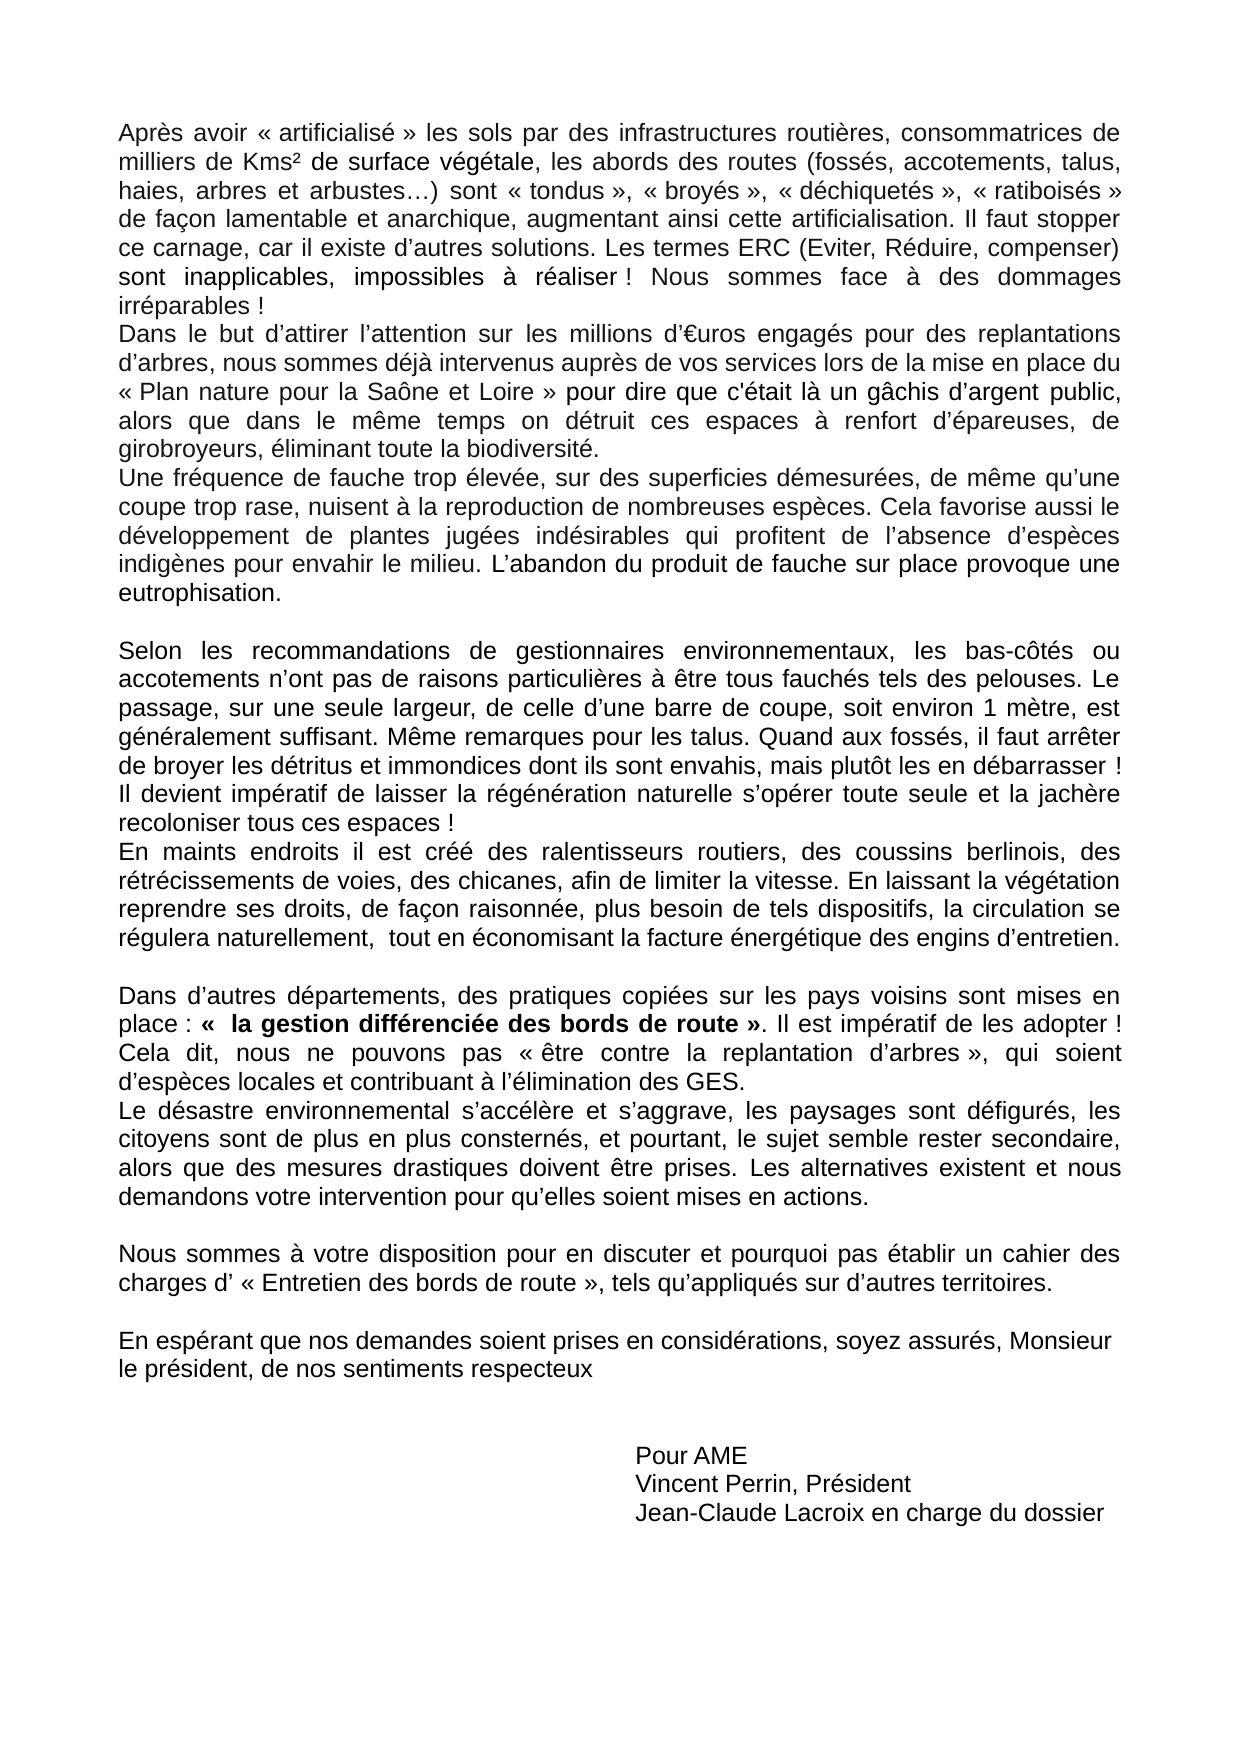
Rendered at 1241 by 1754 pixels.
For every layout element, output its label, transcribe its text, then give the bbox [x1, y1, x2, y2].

text Vincent Perrin, Président [118, 1469, 1122, 1498]
text Une fréquence de fauche trop élevée, sur des superficies démesurées, de même qu’une coupe trop rase, nuisent à la reproduction de nombreuses espèces. Cela favorise aussi le développement de plantes jugées indésirables qui profitent de l’absence d’espèces indigènes pour envahir le milieu. L’abandon du produit de fauche sur place provoque une eutrophisation. [118, 463, 1122, 607]
text En espérant que nos demandes soient prises en considérations, soyez assurés, Monsieur le président, de nos sentiments respecteux [118, 1326, 1122, 1412]
text Selon les recommandations de gestionnaires environnementaux, les bas-côtés ou accotements n’ont pas de raisons particulières à être tous fauchés tels des pelouses. Le passage, sur une seule largeur, de celle d’une barre de coupe, soit environ 1 mètre, est généralement suffisant. Même remarques pour les talus. Quand aux fossés, il faut arrêter de broyer les détritus et immondices dont ils sont envahis, mais plutôt les en débarrasser ! Il devient impératif de laisser la régénération naturelle s’opérer toute seule et la jachère recoloniser tous ces espaces ! [118, 636, 1122, 837]
text Nous sommes à votre disposition pour en discuter et pourquoi pas établir un cahier des charges d’ « Entretien des bords de route », tels qu’appliqués sur d’autres territoires. [118, 1239, 1122, 1297]
text Le désastre environnemental s’accélère et s’aggrave, les paysages sont défigurés, les citoyens sont de plus en plus consternés, et pourtant, le sujet semble rester secondaire, alors que des mesures drastiques doivent être prises. Les alternatives existent et nous demandons votre intervention pour qu’elles soient mises en actions. [118, 1096, 1122, 1211]
text Dans le but d’attirer l’attention sur les millions d’€uros engagés pour des replantations d’arbres, nous sommes déjà intervenus auprès de vos services lors de la mise en place du « Plan nature pour la Saône et Loire » pour dire que c'était là un gâchis d’argent public, alors que dans le même temps on détruit ces espaces à renfort d’épareuses, de girobroyeurs, éliminant toute la biodiversité. [118, 319, 1122, 463]
text Pour AME [118, 1441, 1122, 1469]
text Dans d’autres départements, des pratiques copiées sur les pays voisins sont mises en place : « la gestion différenciée des bords de route ». Il est impératif de les adopter ! Cela dit, nous ne pouvons pas « être contre la replantation d’arbres », qui soient d’espèces locales et contribuant à l’élimination des GES. [118, 981, 1122, 1096]
text Après avoir « artificialisé » les sols par des infrastructures routières, consommatrices de milliers de Kms² de surface végétale, les abords des routes (fossés, accotements, talus, haies, arbres et arbustes…) sont « tondus », « broyés », « déchiquetés », « ratiboisés » de façon lamentable et anarchique, augmentant ainsi cette artificialisation. Il faut stopper ce carnage, car il existe d’autres solutions. Les termes ERC (Eviter, Réduire, compenser) sont inapplicables, impossibles à réaliser ! Nous sommes face à des dommages irréparables ! [118, 118, 1122, 319]
text En maints endroits il est créé des ralentisseurs routiers, des coussins berlinois, des rétrécissements de voies, des chicanes, afin de limiter la vitesse. En laissant la végétation reprendre ses droits, de façon raisonnée, plus besoin de tels dispositifs, la circulation se régulera naturellement, tout en économisant la facture énergétique des engins d’entretien. [118, 837, 1122, 952]
text Jean-Claude Lacroix en charge du dossier [118, 1498, 1122, 1527]
